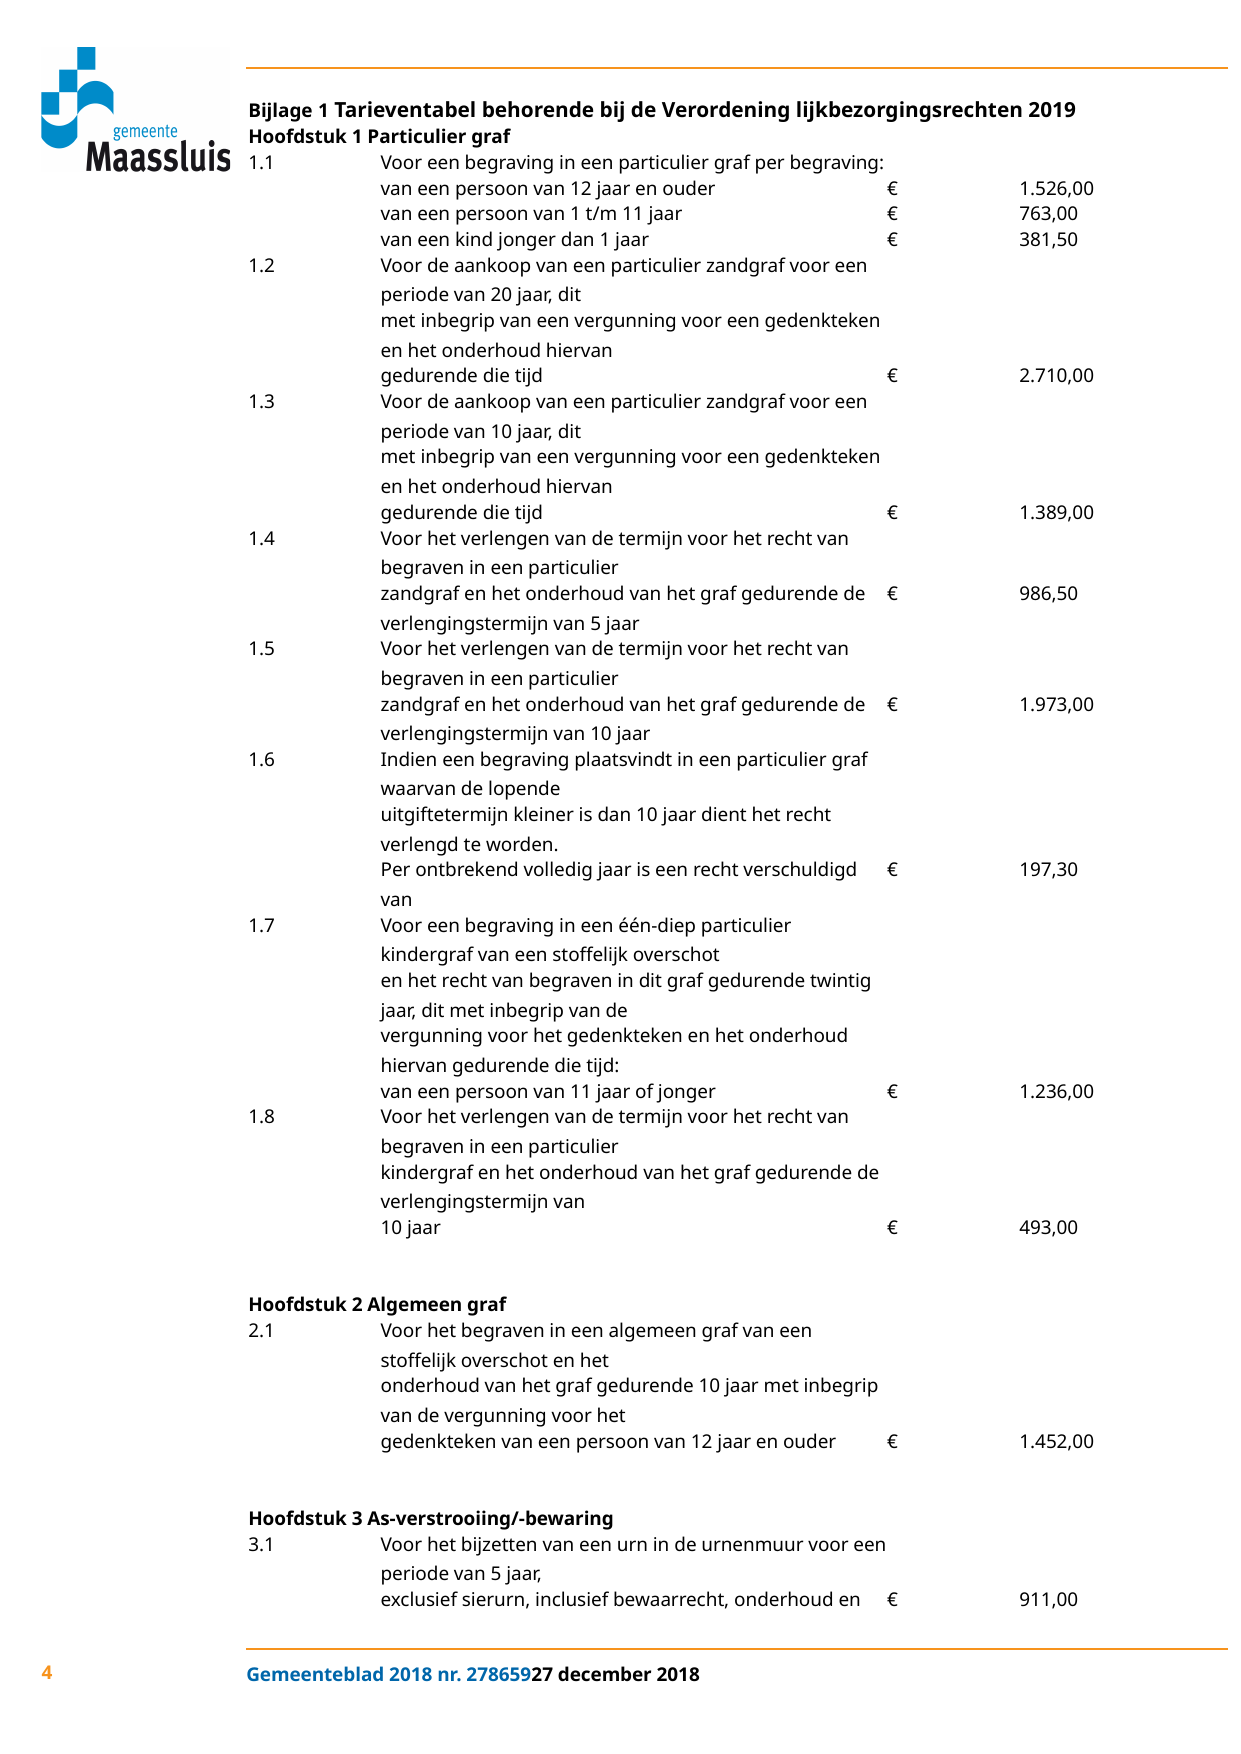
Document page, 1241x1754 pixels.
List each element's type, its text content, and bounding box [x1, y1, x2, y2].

table_cell [1019, 1317, 1152, 1372]
table_cell [887, 912, 1019, 967]
table_cell [248, 1428, 380, 1453]
picture [41, 47, 231, 172]
table_cell 1.4 [248, 525, 380, 580]
table_cell [887, 389, 1019, 444]
table_cell [1019, 967, 1152, 1023]
table_cell [248, 1586, 380, 1612]
table_cell gedurende die tijd [380, 499, 887, 525]
table_cell Voor het verlengen van de termijn voor het recht van begraven in een particulier [380, 635, 887, 691]
table_cell [1019, 1373, 1152, 1428]
table_cell [1019, 1104, 1152, 1159]
table_cell 2.1 [248, 1317, 380, 1372]
table_cell [1019, 635, 1152, 691]
table_cell 1.6 [248, 746, 380, 801]
table_cell € [887, 201, 1019, 226]
table_cell € [887, 1214, 1019, 1240]
table_cell Voor het begraven in een algemeen graf van een stoffelijk overschot en het [380, 1317, 887, 1372]
table_cell 1.8 [248, 1104, 380, 1159]
table_cell [887, 1373, 1019, 1428]
table_cell 1.7 [248, 912, 380, 967]
table_cell € [887, 580, 1019, 635]
table_cell [887, 967, 1019, 1023]
table_cell [248, 201, 380, 226]
table_cell Voor een begraving in een één-diep particulier kindergraf van een stoffelijk overschot [380, 912, 887, 967]
table_cell [248, 1214, 380, 1240]
table_cell [1019, 746, 1152, 801]
table_cell [248, 1266, 380, 1291]
table_cell [248, 967, 380, 1023]
table_cell [887, 1291, 1019, 1317]
table_cell uitgiftetermijn kleiner is dan 10 jaar dient het recht verlengd te worden. [380, 801, 887, 857]
table_cell kindergraf en het onderhoud van het graf gedurende de verlengingstermijn van [380, 1159, 887, 1214]
table_cell [248, 1159, 380, 1214]
table_cell [887, 525, 1019, 580]
table_header Hoofdstuk 1 Particulier graf [248, 124, 887, 149]
table_cell [887, 1240, 1019, 1266]
table_cell [248, 308, 380, 363]
table_cell 911,00 [1019, 1586, 1152, 1612]
text Bijlage 1 Tarieventabel behorende bij de Verordening lijkbezorgingsrechten 2019 [248, 95, 1152, 123]
table_cell [1019, 444, 1152, 499]
table_cell [1019, 1454, 1152, 1479]
table_cell [248, 1479, 380, 1505]
table_cell 1.1 [248, 149, 380, 175]
table_cell [887, 1505, 1019, 1531]
table_cell [248, 857, 380, 912]
table_cell € [887, 175, 1019, 201]
table_cell [887, 1454, 1019, 1479]
table_cell zandgraf en het onderhoud van het graf gedurende de verlengingstermijn van 5 jaar [380, 580, 887, 635]
picture [41, 47, 77, 92]
table_cell € [887, 1428, 1019, 1453]
table_cell Voor een begraving in een particulier graf per begraving: [380, 149, 887, 175]
table_cell [1019, 1159, 1152, 1214]
table_cell [887, 1159, 1019, 1214]
table_cell [1019, 1505, 1152, 1531]
table_cell [248, 1023, 380, 1078]
table_cell [1019, 252, 1152, 307]
table_header [1019, 124, 1152, 149]
table_cell [887, 308, 1019, 363]
table_cell [380, 1266, 887, 1291]
table_cell € [887, 1586, 1019, 1612]
table_cell gedurende die tijd [380, 363, 887, 388]
table_cell [1019, 149, 1152, 175]
table_cell [1019, 1023, 1152, 1078]
table_cell onderhoud van het graf gedurende 10 jaar met inbegrip van de vergunning voor het [380, 1373, 887, 1428]
table_cell [887, 149, 1019, 175]
table_cell Voor de aankoop van een particulier zandgraf voor een periode van 10 jaar, dit [380, 389, 887, 444]
table_cell Voor het verlengen van de termijn voor het recht van begraven in een particulier [380, 525, 887, 580]
table_cell 1.236,00 [1019, 1078, 1152, 1104]
table_cell [248, 1078, 380, 1104]
table_cell € [887, 1078, 1019, 1104]
table_cell [248, 363, 380, 388]
table_cell Per ontbrekend volledig jaar is een recht verschuldigd van [380, 857, 887, 912]
table_cell [380, 1240, 887, 1266]
table_cell € [887, 499, 1019, 525]
table_cell [380, 1454, 887, 1479]
table_cell 493,00 [1019, 1214, 1152, 1240]
table_cell [887, 1531, 1019, 1586]
table_cell [248, 691, 380, 746]
table_cell 1.389,00 [1019, 499, 1152, 525]
table_cell van een persoon van 12 jaar en ouder [380, 175, 887, 201]
table_cell 3.1 [248, 1531, 380, 1586]
table_cell [887, 1266, 1019, 1291]
table_cell Hoofdstuk 3 As-verstrooiing/-bewaring [248, 1505, 887, 1531]
table_cell vergunning voor het gedenkteken en het onderhoud hiervan gedurende die tijd: [380, 1023, 887, 1078]
table_cell [1019, 801, 1152, 857]
table_cell zandgraf en het onderhoud van het graf gedurende de verlengingstermijn van 10 jaar [380, 691, 887, 746]
table_cell € [887, 363, 1019, 388]
table_cell 10 jaar [380, 1214, 887, 1240]
table_cell [1019, 525, 1152, 580]
table_cell Voor het bijzetten van een urn in de urnenmuur voor een periode van 5 jaar, [380, 1531, 887, 1586]
table_cell [380, 1479, 887, 1505]
table_cell [248, 580, 380, 635]
table_cell [887, 1479, 1019, 1505]
table_cell 1.526,00 [1019, 175, 1152, 201]
table_cell 1.2 [248, 252, 380, 307]
table_cell 2.710,00 [1019, 363, 1152, 388]
table_cell en het recht van begraven in dit graf gedurende twintig jaar, dit met inbegrip van de [380, 967, 887, 1023]
table_cell € [887, 226, 1019, 252]
table_cell [1019, 389, 1152, 444]
table_cell [887, 252, 1019, 307]
table_cell met inbegrip van een vergunning voor een gedenkteken en het onderhoud hiervan [380, 308, 887, 363]
table_cell 1.973,00 [1019, 691, 1152, 746]
table_cell [887, 1104, 1019, 1159]
table_cell [887, 801, 1019, 857]
table_cell Voor de aankoop van een particulier zandgraf voor een periode van 20 jaar, dit [380, 252, 887, 307]
table_cell Indien een begraving plaatsvindt in een particulier graf waarvan de lopende [380, 746, 887, 801]
table_cell 381,50 [1019, 226, 1152, 252]
table_cell € [887, 857, 1019, 912]
table_cell 986,50 [1019, 580, 1152, 635]
table_cell [248, 801, 380, 857]
table_cell [887, 1317, 1019, 1372]
table_cell gedenkteken van een persoon van 12 jaar en ouder [380, 1428, 887, 1453]
table_cell Voor het verlengen van de termijn voor het recht van begraven in een particulier [380, 1104, 887, 1159]
table_cell [248, 1240, 380, 1266]
table_cell [1019, 1531, 1152, 1586]
table_cell met inbegrip van een vergunning voor een gedenkteken en het onderhoud hiervan [380, 444, 887, 499]
table_cell [1019, 1266, 1152, 1291]
table_cell [248, 226, 380, 252]
table_cell [887, 444, 1019, 499]
table_cell 197,30 [1019, 857, 1152, 912]
table_cell 1.3 [248, 389, 380, 444]
table_header [887, 124, 1019, 149]
table_cell [248, 1454, 380, 1479]
table_cell Hoofdstuk 2 Algemeen graf [248, 1291, 887, 1317]
table_cell 763,00 [1019, 201, 1152, 226]
table_cell 1.452,00 [1019, 1428, 1152, 1453]
table_cell [1019, 1479, 1152, 1505]
table_cell € [887, 691, 1019, 746]
table_cell [1019, 308, 1152, 363]
table_cell [248, 444, 380, 499]
table_cell [887, 1023, 1019, 1078]
table_cell [1019, 912, 1152, 967]
table_cell van een kind jonger dan 1 jaar [380, 226, 887, 252]
table_cell [887, 635, 1019, 691]
table_cell [1019, 1240, 1152, 1266]
table_cell van een persoon van 1 t/m 11 jaar [380, 201, 887, 226]
table_cell [887, 746, 1019, 801]
table_cell exclusief sierurn, inclusief bewaarrecht, onderhoud en [380, 1586, 887, 1612]
table_cell [248, 499, 380, 525]
table_cell [248, 1373, 380, 1428]
table_cell [1019, 1291, 1152, 1317]
table_cell [248, 175, 380, 201]
table_cell 1.5 [248, 635, 380, 691]
table_cell van een persoon van 11 jaar of jonger [380, 1078, 887, 1104]
